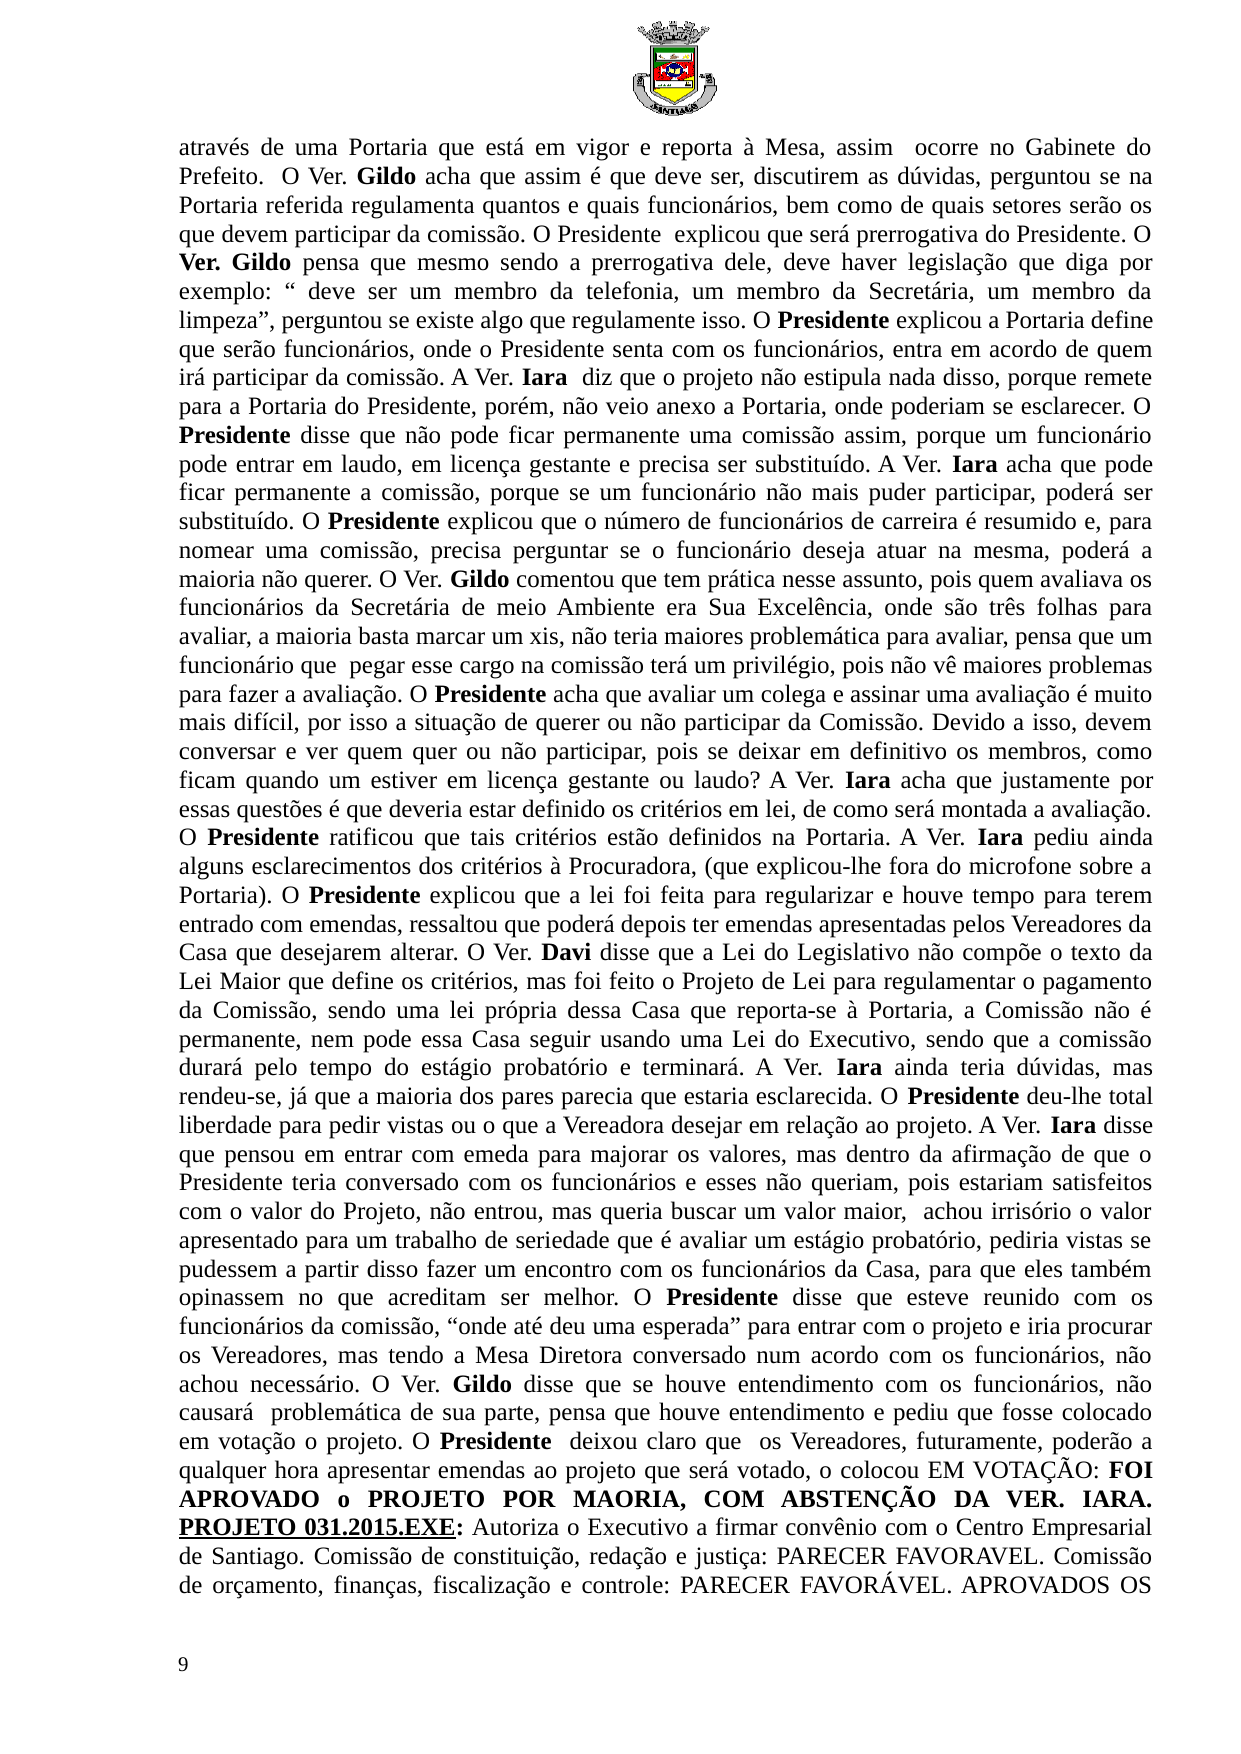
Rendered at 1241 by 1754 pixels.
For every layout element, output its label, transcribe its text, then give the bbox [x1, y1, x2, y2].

list através de uma Portaria que está em vigor e reporta à Mesa, assim ocorre no Gabinete do Prefeito. O Ver. Gildo acha que assim é que deve ser, discutirem as dúvidas, perguntou se na Portaria referida regulamenta quantos e quais funcionários, bem como de quais setores serão os que devem participar da comissão. O Presidente explicou que será prerrogativa do Presidente. O Ver. Gildo pensa que mesmo sendo a prerrogativa dele, deve haver legislação que diga por exemplo: “ deve ser um membro da telefonia, um membro da Secretária, um membro da limpeza”, perguntou se existe algo que regulamente isso. O Presidente explicou a Portaria define que serão funcionários, onde o Presidente senta com os funcionários, entra em acordo de quem irá participar da comissão. A Ver. Iara diz que o projeto não estipula nada disso, porque remete para a Portaria do Presidente, porém, não veio anexo a Portaria, onde poderiam se esclarecer. O Presidente disse que não pode ficar permanente uma comissão assim, porque um funcionário pode entrar em laudo, em licença gestante e precisa ser substituído. A Ver. Iara acha que pode ficar permanente a comissão, porque se um funcionário não mais puder participar, poderá ser substituído. O Presidente explicou que o número de funcionários de carreira é resumido e, para nomear uma comissão, precisa perguntar se o funcionário deseja atuar na mesma, poderá a maioria não querer. O Ver. Gildo comentou que tem prática nesse assunto, pois quem avaliava os funcionários da Secretária de meio Ambiente era Sua Excelência, onde são três folhas para avaliar, a maioria basta marcar um xis, não teria maiores problemática para avaliar, pensa que um funcionário que pegar esse cargo na comissão terá um privilégio, pois não vê maiores problemas para fazer a avaliação. O Presidente acha que avaliar um colega e assinar uma avaliação é muito mais difícil, por isso a situação de querer ou não participar da Comissão. Devido a isso, devem conversar e ver quem quer ou não participar, pois se deixar em definitivo os membros, como ficam quando um estiver em licença gestante ou laudo? A Ver. Iara acha que justamente por essas questões é que deveria estar definido os critérios em lei, de como será montada a avaliação. O Presidente ratificou que tais critérios estão definidos na Portaria. A Ver. Iara pediu ainda alguns esclarecimentos dos critérios à Procuradora, (que explicou-lhe fora do microfone sobre a Portaria). O Presidente explicou que a lei foi feita para regularizar e houve tempo para terem entrado com emendas, ressaltou que poderá depois ter emendas apresentadas pelos Vereadores da Casa que desejarem alterar. O Ver. Davi disse que a Lei do Legislativo não compõe o texto da Lei Maior que define os critérios, mas foi feito o Projeto de Lei para regulamentar o pagamento da Comissão, sendo uma lei própria dessa Casa que reporta-se à Portaria, a Comissão não é permanente, nem pode essa Casa seguir usando uma Lei do Executivo, sendo que a comissão durará pelo tempo do estágio probatório e terminará. A Ver. Iara ainda teria dúvidas, mas rendeu-se, já que a maioria dos pares parecia que estaria esclarecida. O Presidente deu-lhe total liberdade para pedir vistas ou o que a Vereadora desejar em relação ao projeto. A Ver. Iara disse que pensou em entrar com emeda para majorar os valores, mas dentro da afirmação de que o Presidente teria conversado com os funcionários e esses não queriam, pois estariam satisfeitos com o valor do Projeto, não entrou, mas queria buscar um valor maior, achou irrisório o valor apresentado para um trabalho de seriedade que é avaliar um estágio probatório, pediria vistas se pudessem a partir disso fazer um encontro com os funcionários da Casa, para que eles também opinassem no que acreditam ser melhor. O Presidente disse que esteve reunido com os funcionários da comissão, “onde até deu uma esperada” para entrar com o projeto e iria procurar os Vereadores, mas tendo a Mesa Diretora conversado num acordo com os funcionários, não achou necessário. O Ver. Gildo disse que se houve entendimento com os funcionários, não causará problemática de sua parte, pensa que houve entendimento e pediu que fosse colocado em votação o projeto. O Presidente deixou claro que os Vereadores, futuramente, poderão a qualquer hora apresentar emendas ao projeto que será votado, o colocou EM VOTAÇÃO: FOI APROVADO o PROJETO POR MAORIA, COM ABSTENÇÃO DA VER. IARA. PROJETO 031.2015.EXE: Autoriza o Executivo a firmar convênio com o Centro Empresarial de Santiago. Comissão de constituição, redação e justiça: PARECER FAVORAVEL. Comissão de orçamento, finanças, fiscalização e controle: PARECER FAVORÁVEL. APROVADOS OS [107, 132, 1153, 1599]
